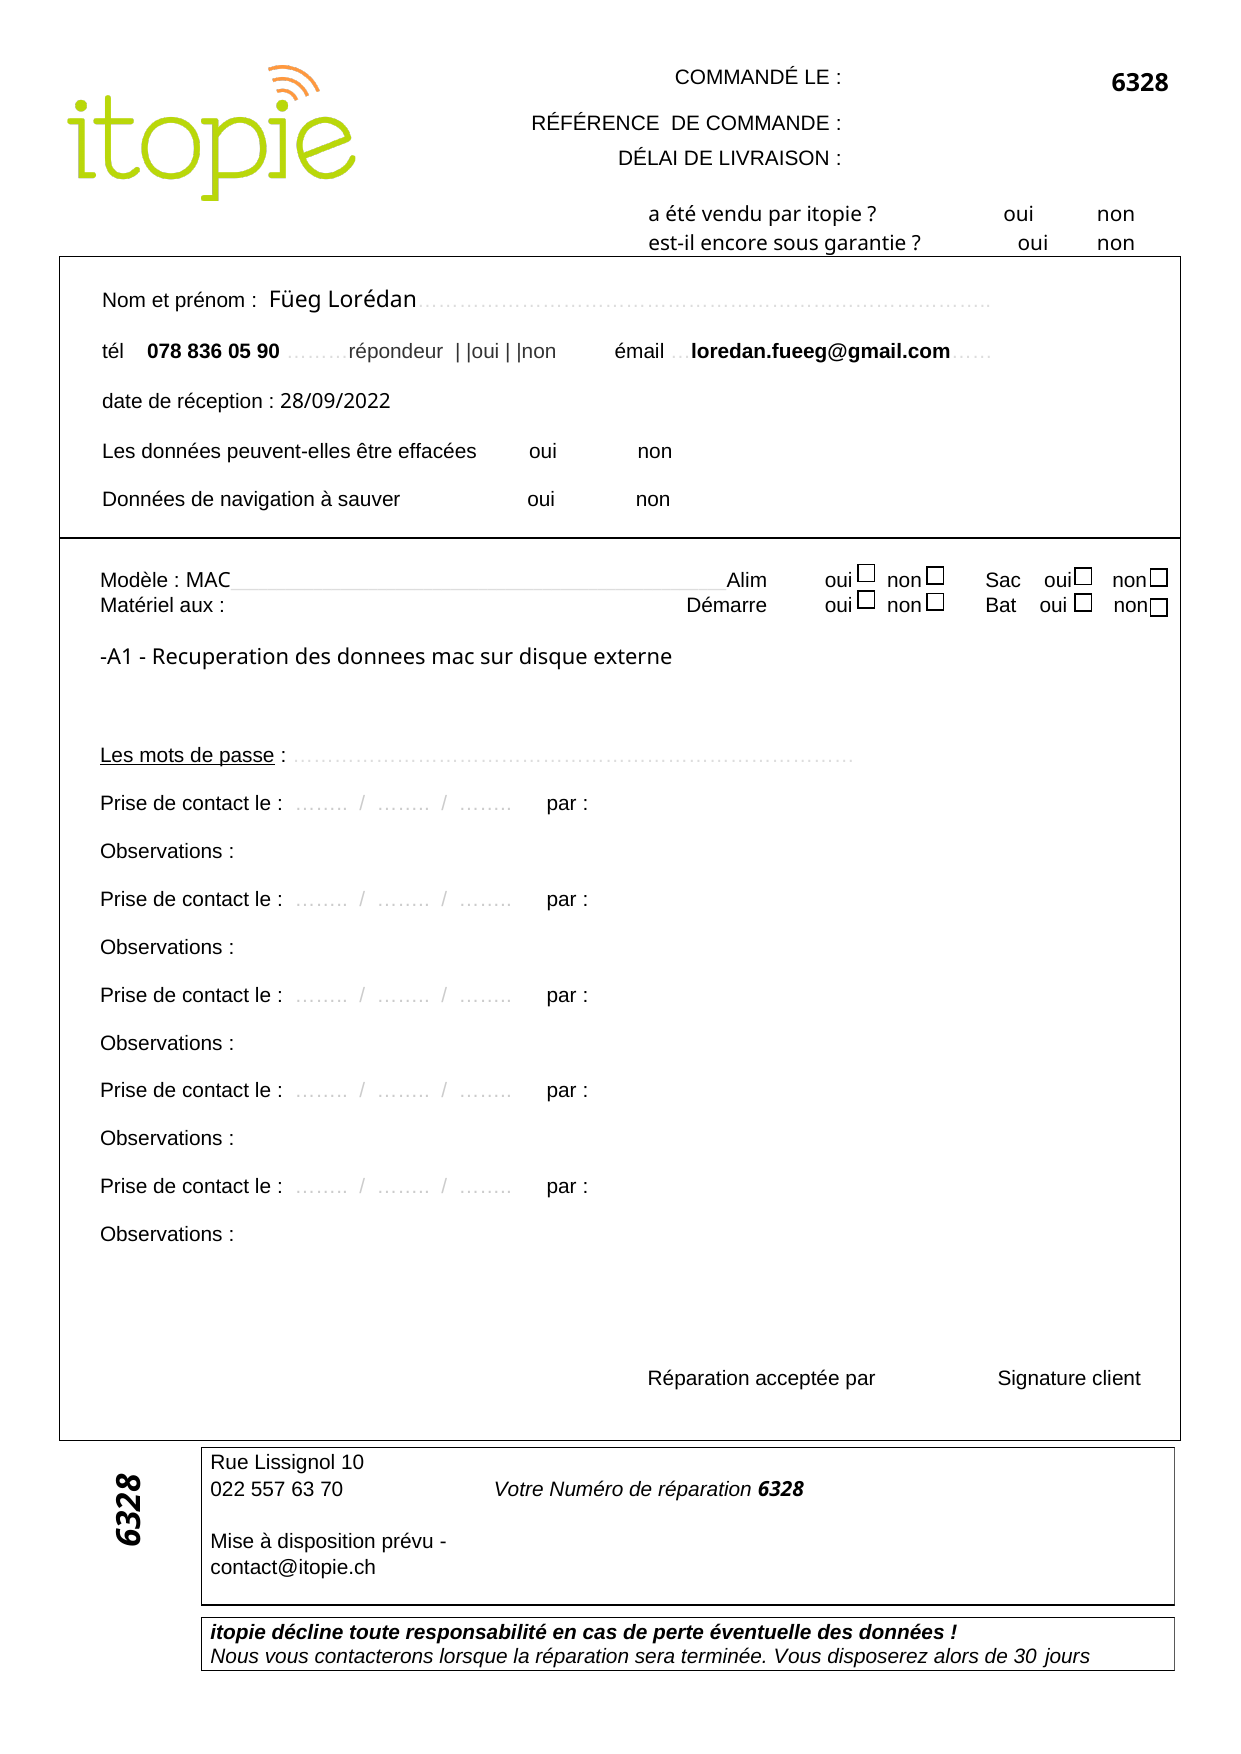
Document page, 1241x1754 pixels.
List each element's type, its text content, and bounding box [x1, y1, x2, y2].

text Prise de contact le : …….. / …….. / …….. par : [60, 788, 1180, 815]
text Observations : [60, 1027, 1180, 1054]
picture [67, 65, 356, 201]
table_cell itopie décline toute responsabilité en cas de perte éventuelle des données ! Nous vous contacterons lorsque la réparation sera terminée. Vous disposerez alors de 30 jours [195, 1611, 1180, 1677]
text Observations : [60, 931, 1180, 958]
text Modèle : MAC Alim oui non Sac oui non [60, 562, 856, 590]
text Les mots de passe : ……………………………………………………………………… [60, 740, 1180, 767]
table_cell [847, 140, 1180, 175]
table_header COMMANDÉ LE : [490, 59, 847, 104]
table_cell DÉLAI DE LIVRAISON : [490, 140, 847, 175]
table_header 6328 [59, 1441, 195, 1677]
text Les données peuvent-elles être effacées oui non [60, 436, 1180, 463]
text Matériel aux : Démarre oui non Bat oui non [60, 590, 1180, 617]
text Observations : [60, 836, 1180, 863]
text a été vendu par itopie ? oui non [59, 199, 1181, 228]
text Prise de contact le : …….. / …….. / …….. par : [60, 883, 1180, 911]
table_cell RÉFÉRENCE DE COMMANDE : [490, 105, 847, 140]
table_header Rue Lissignol 10 022 557 63 70 Votre Numéro de réparation 6328 Mise à disposition prévu - contact@itopie.ch [195, 1441, 1180, 1611]
text Modèle : MAC Alim oui non Sac oui non [879, 562, 925, 590]
text est-il encore sous garantie ? oui non [59, 228, 1181, 256]
text Observations : [60, 1123, 1180, 1150]
text Données de navigation à sauver oui non [60, 484, 1180, 511]
text Nom et prénom : Füeg Lorédan……………………………………………………………………….. [60, 280, 1180, 314]
text Prise de contact le : …….. / …….. / …….. par : [60, 1171, 1180, 1198]
table_header 6328 [847, 59, 1180, 104]
text date de réception : 28/09/2022 [60, 383, 1180, 415]
text Réparation acceptée par Signature client [60, 1363, 1180, 1390]
table_cell [847, 105, 1180, 140]
text Prise de contact le : …….. / …….. / …….. par : [60, 1075, 1180, 1102]
text Modèle : MAC Alim oui non Sac oui non [948, 562, 1180, 590]
text -A1 - Recuperation des donnees mac sur disque externe [60, 638, 1180, 671]
text Prise de contact le : …….. / …….. / …….. par : [60, 979, 1180, 1006]
text tél 078 836 05 90 ………répondeur | |oui | |non émail …loredan.fueeg@gmail.com…… [60, 335, 1180, 362]
text Observations : [60, 1219, 1180, 1246]
